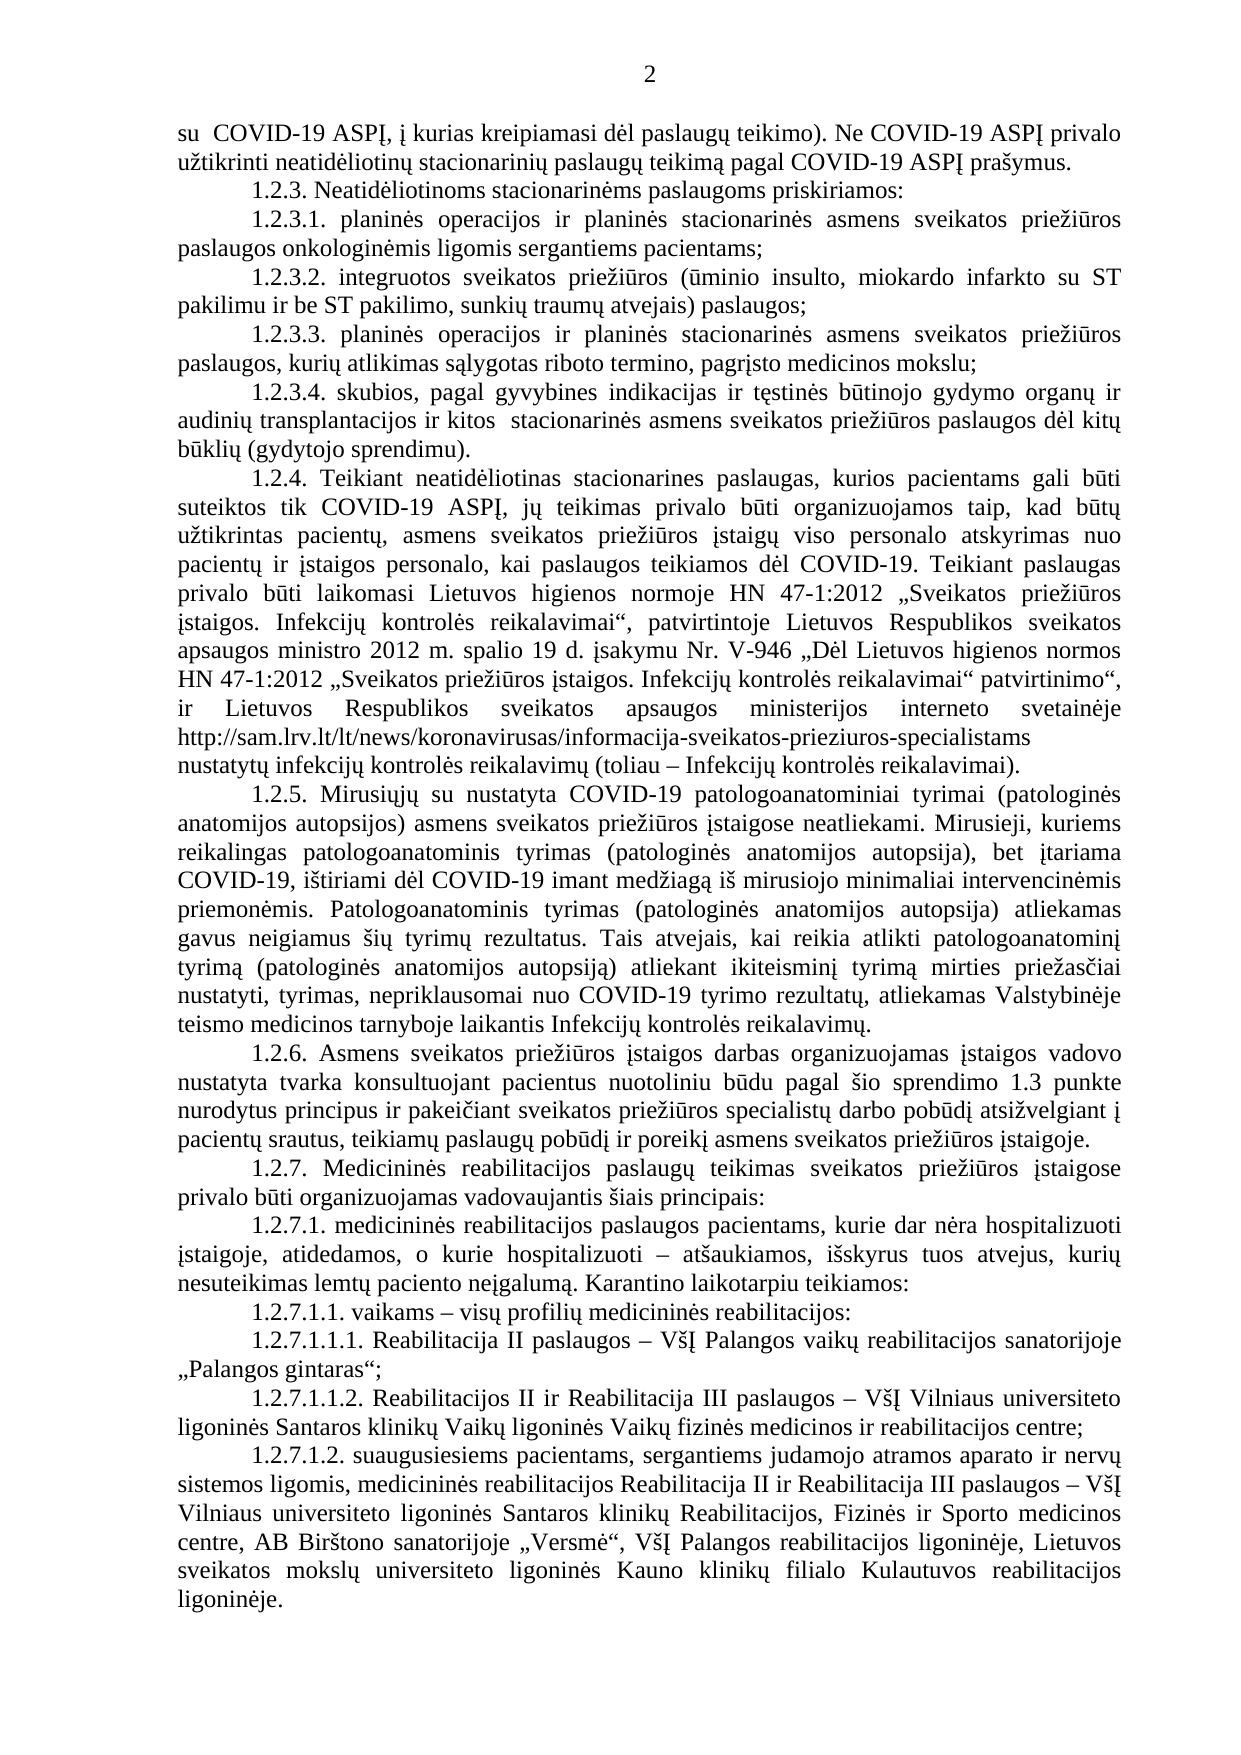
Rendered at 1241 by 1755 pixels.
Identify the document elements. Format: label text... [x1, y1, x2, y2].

text 1.2.7.1.2. suaugusiesiems pacientams, sergantiems judamojo atramos aparato ir nervų sistemos ligomis, medicininės reabilitacijos Reabilitacija II ir Reabilitacija III paslaugos – VšĮ Vilniaus universiteto ligoninės Santaros klinikų Reabilitacijos, Fizinės ir Sporto medicinos centre, AB Birštono sanatorijoje „Versmė“, VšĮ Palangos reabilitacijos ligoninėje, Lietuvos sveikatos mokslų universiteto ligoninės Kauno klinikų filialo Kulautuvos reabilitacijos ligoninėje. [177, 1441, 1122, 1613]
text 1.2.3.1. planinės operacijos ir planinės stacionarinės asmens sveikatos priežiūros paslaugos onkologinėmis ligomis sergantiems pacientams; [177, 204, 1122, 262]
text 1.2.7.1.1. vaikams – visų profilių medicininės reabilitacijos: [177, 1297, 1122, 1326]
text su COVID-19 ASPĮ, į kurias kreipiamasi dėl paslaugų teikimo). Ne COVID-19 ASPĮ privalo užtikrinti neatidėliotinų stacionarinių paslaugų teikimą pagal COVID-19 ASPĮ prašymus. [177, 118, 1122, 176]
text 1.2.3.4. skubios, pagal gyvybines indikacijas ir tęstinės būtinojo gydymo organų ir audinių transplantacijos ir kitos stacionarinės asmens sveikatos priežiūros paslaugos dėl kitų būklių (gydytojo sprendimu). [177, 377, 1122, 463]
text 1.2.5. Mirusiųjų su nustatyta COVID-19 patologoanatominiai tyrimai (patologinės anatomijos autopsijos) asmens sveikatos priežiūros įstaigose neatliekami. Mirusieji, kuriems reikalingas patologoanatominis tyrimas (patologinės anatomijos autopsija), bet įtariama COVID-19, ištiriami dėl COVID-19 imant medžiagą iš mirusiojo minimaliai intervencinėmis priemonėmis. Patologoanatominis tyrimas (patologinės anatomijos autopsija) atliekamas gavus neigiamus šių tyrimų rezultatus. Tais atvejais, kai reikia atlikti patologoanatominį tyrimą (patologinės anatomijos autopsiją) atliekant ikiteisminį tyrimą mirties priežasčiai nustatyti, tyrimas, nepriklausomai nuo COVID-19 tyrimo rezultatų, atliekamas Valstybinėje teismo medicinos tarnyboje laikantis Infekcijų kontrolės reikalavimų. [177, 779, 1122, 1038]
text 1.2.3. Neatidėliotinoms stacionarinėms paslaugoms priskiriamos: [177, 176, 1122, 204]
text 1.2.3.3. planinės operacijos ir planinės stacionarinės asmens sveikatos priežiūros paslaugos, kurių atlikimas sąlygotas riboto termino, pagrįsto medicinos mokslu; [177, 319, 1122, 377]
text 1.2.7.1.1.2. Reabilitacijos II ir Reabilitacija III paslaugos – VšĮ Vilniaus universiteto ligoninės Santaros klinikų Vaikų ligoninės Vaikų fizinės medicinos ir reabilitacijos centre; [177, 1383, 1122, 1441]
text 1.2.3.2. integruotos sveikatos priežiūros (ūminio insulto, miokardo infarkto su ST pakilimu ir be ST pakilimo, sunkių traumų atvejais) paslaugos; [177, 262, 1122, 319]
text 1.2.7. Medicininės reabilitacijos paslaugų teikimas sveikatos priežiūros įstaigose privalo būti organizuojamas vadovaujantis šiais principais: [177, 1153, 1122, 1211]
text 1.2.7.1.1.1. Reabilitacija II paslaugos – VšĮ Palangos vaikų reabilitacijos sanatorijoje „Palangos gintaras“; [177, 1326, 1122, 1383]
text 1.2.7.1. medicininės reabilitacijos paslaugos pacientams, kurie dar nėra hospitalizuoti įstaigoje, atidedamos, o kurie hospitalizuoti – atšaukiamos, išskyrus tuos atvejus, kurių nesuteikimas lemtų paciento neįgalumą. Karantino laikotarpiu teikiamos: [177, 1211, 1122, 1297]
text 1.2.6. Asmens sveikatos priežiūros įstaigos darbas organizuojamas įstaigos vadovo nustatyta tvarka konsultuojant pacientus nuotoliniu būdu pagal šio sprendimo 1.3 punkte nurodytus principus ir pakeičiant sveikatos priežiūros specialistų darbo pobūdį atsižvelgiant į pacientų srautus, teikiamų paslaugų pobūdį ir poreikį asmens sveikatos priežiūros įstaigoje. [177, 1038, 1122, 1153]
text 1.2.4. Teikiant neatidėliotinas stacionarines paslaugas, kurios pacientams gali būti suteiktos tik COVID-19 ASPĮ, jų teikimas privalo būti organizuojamos taip, kad būtų užtikrintas pacientų, asmens sveikatos priežiūros įstaigų viso personalo atskyrimas nuo pacientų ir įstaigos personalo, kai paslaugos teikiamos dėl COVID-19. Teikiant paslaugas privalo būti laikomasi Lietuvos higienos normoje HN 47-1:2012 „Sveikatos priežiūros įstaigos. Infekcijų kontrolės reikalavimai“, patvirtintoje Lietuvos Respublikos sveikatos apsaugos ministro 2012 m. spalio 19 d. įsakymu Nr. V-946 „Dėl Lietuvos higienos normos HN 47-1:2012 „Sveikatos priežiūros įstaigos. Infekcijų kontrolės reikalavimai“ patvirtinimo“, ir Lietuvos Respublikos sveikatos apsaugos ministerijos interneto svetainėje http://sam.lrv.lt/lt/news/koronavirusas/informacija-sveikatos-prieziuros-specialistams nustatytų infekcijų kontrolės reikalavimų (toliau – Infekcijų kontrolės reikalavimai). [177, 463, 1122, 779]
